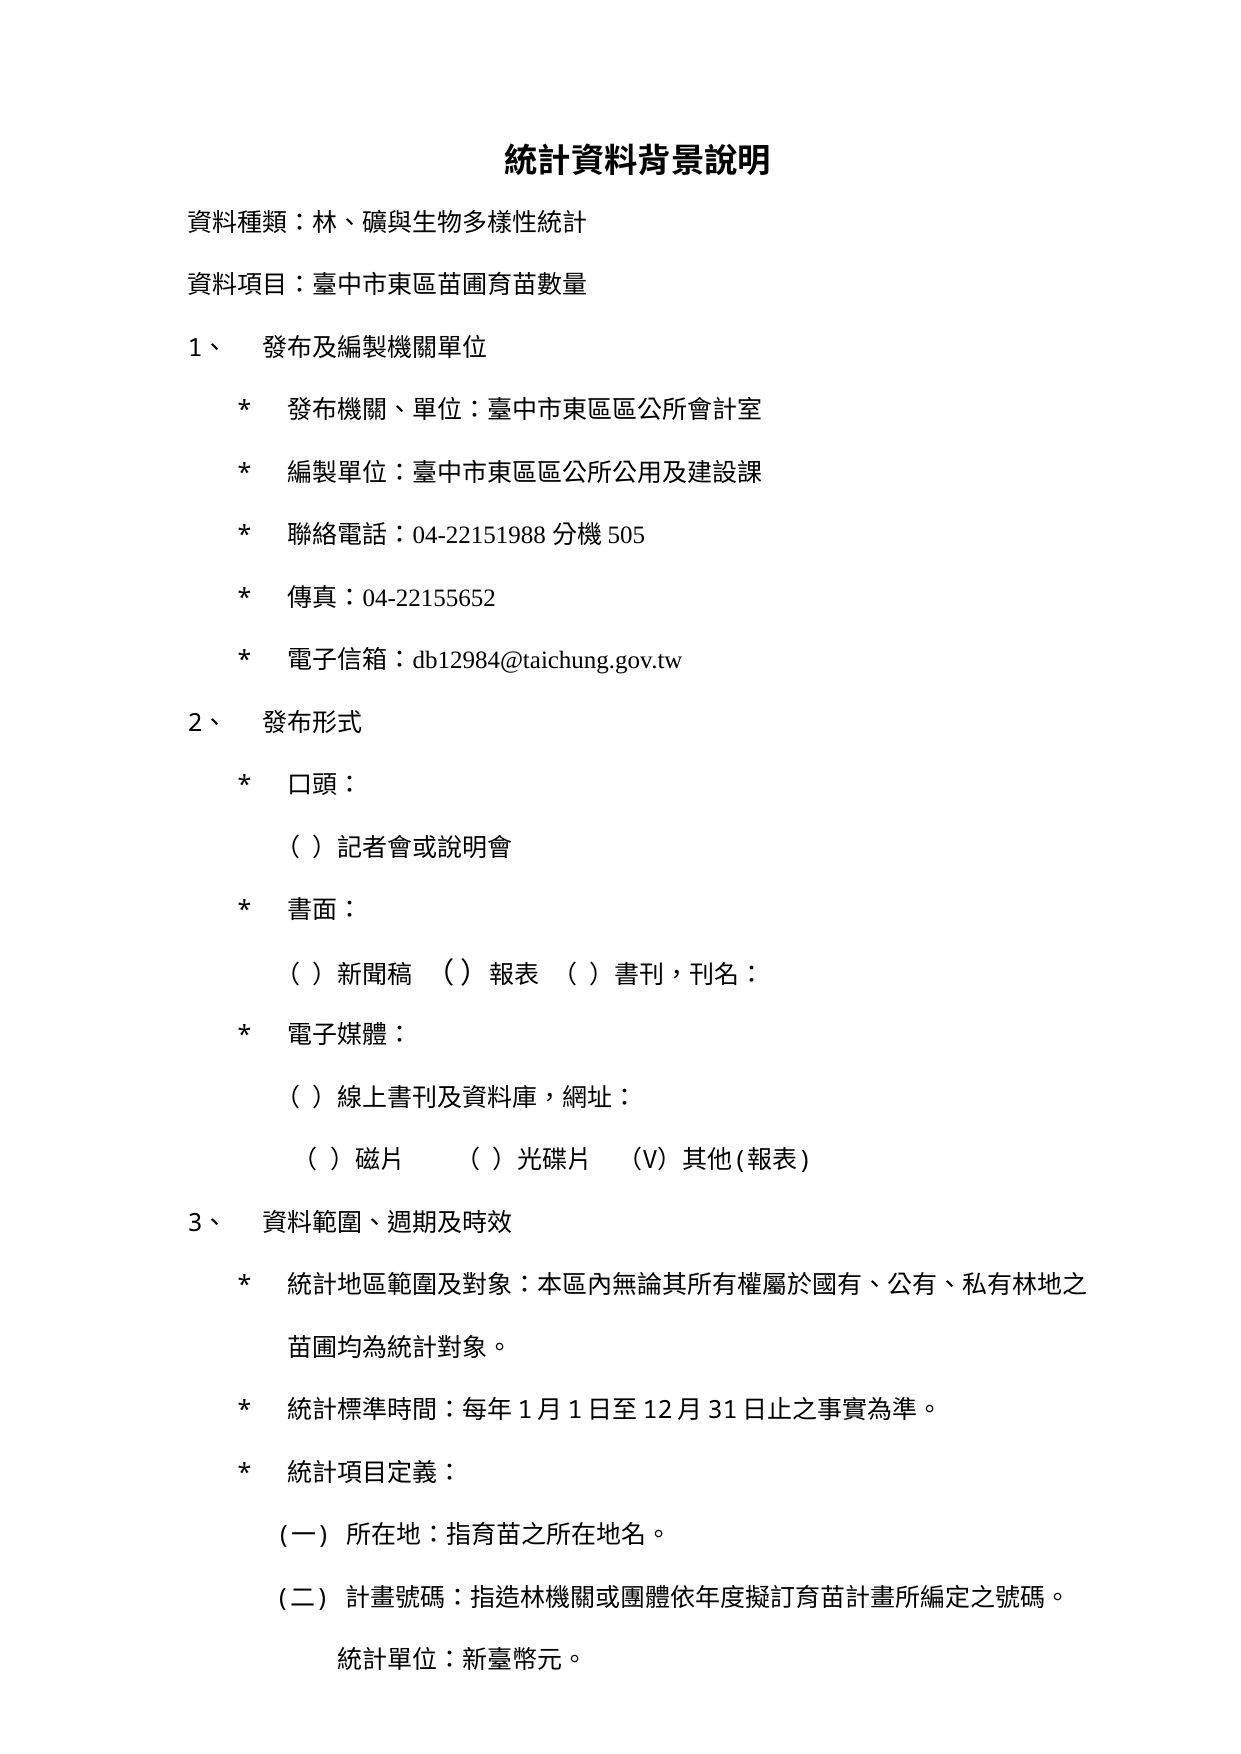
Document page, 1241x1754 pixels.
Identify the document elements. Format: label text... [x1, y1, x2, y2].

text 資料種類：林、礦與生物多樣性統計 [187, 179, 1087, 241]
list 傳真：04-22155652 [237, 554, 1087, 616]
text 資料項目：臺中市東區苗圃育苗數量 [187, 241, 1087, 304]
list 編製單位：臺中市東區區公所公用及建設課 [237, 429, 1087, 491]
text （ ）線上書刊及資料庫，網址： [250, 1054, 1087, 1116]
text （ ）磁片 （ ）光碟片 （V）其他(報表) [187, 1116, 1087, 1179]
list 發布機關、單位：臺中市東區區公所會計室 [237, 366, 1087, 429]
text 統計單位：新臺幣元。 [337, 1616, 1087, 1679]
text （ ）新聞稿 （ ）報表 （ ）書刊，刊名： [187, 929, 1087, 991]
list 發布形式 [187, 679, 1087, 741]
list 資料範圍、週期及時效 [187, 1179, 1087, 1241]
list 統計項目定義： [237, 1429, 1087, 1491]
list 口頭： [237, 741, 1087, 804]
list 電子媒體： [237, 991, 1087, 1054]
list 聯絡電話：04-22151988 分機 505 [237, 491, 1087, 554]
text （ ）記者會或說明會 [187, 804, 1087, 866]
list 電子信箱：db12984@taichung.gov.tw [237, 616, 1087, 679]
text (一) 所在地：指育苗之所在地名。 [276, 1491, 1087, 1554]
list 書面： [237, 866, 1087, 929]
list 發布及編製機關單位 [187, 304, 1087, 366]
text 統計資料背景說明 [187, 116, 1087, 179]
list 統計標準時間：每年1月1日至12月31日止之事實為準。 [237, 1366, 1087, 1429]
list 統計地區範圍及對象：本區內無論其所有權屬於國有、公有、私有林地之苗圃均為統計對象。 [237, 1241, 1087, 1366]
text (二) 計畫號碼：指造林機關或團體依年度擬訂育苗計畫所編定之號碼。 [275, 1554, 1087, 1616]
